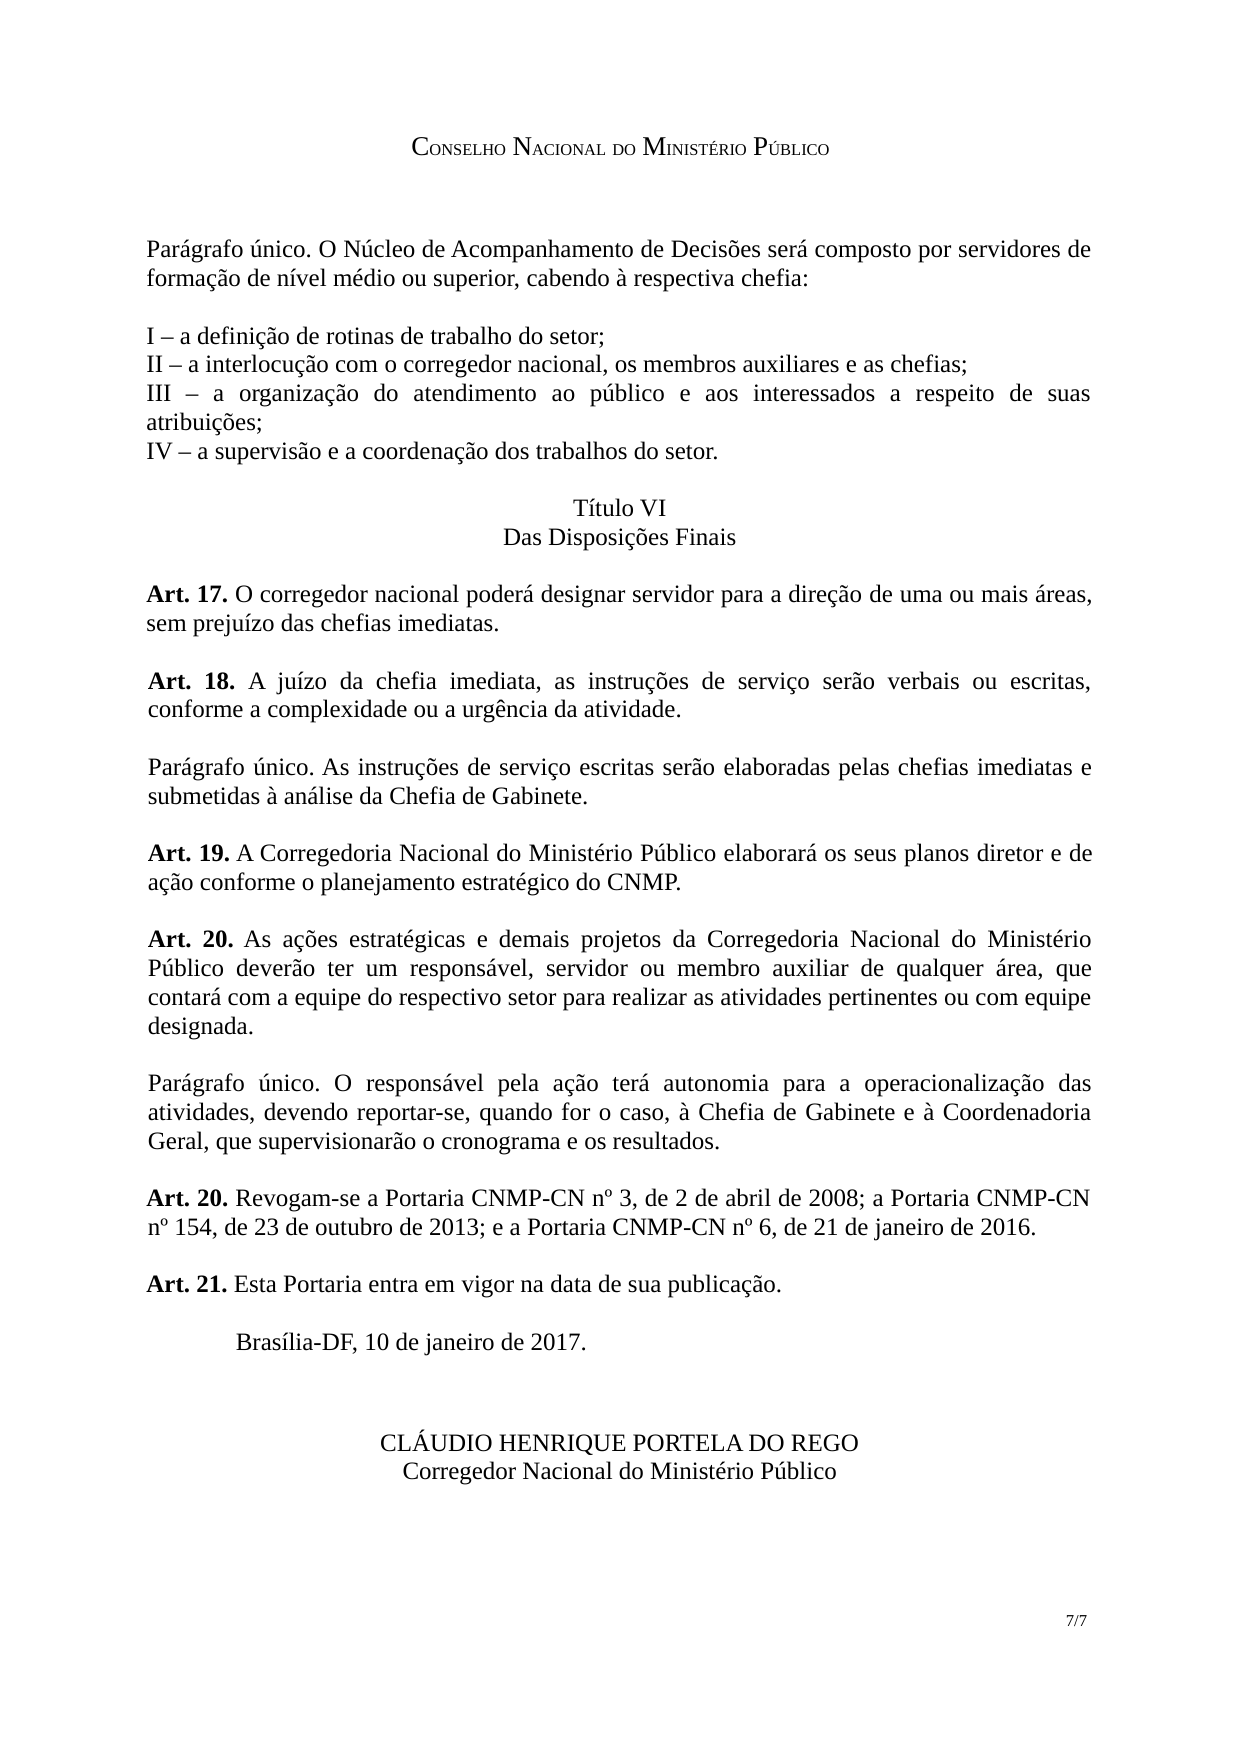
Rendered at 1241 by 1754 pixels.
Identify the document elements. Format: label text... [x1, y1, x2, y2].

text Brasília-DF, 10 de janeiro de 2017. [148, 1327, 1093, 1356]
text Das Disposições Finais [146, 522, 1093, 551]
text Art. 17. O corregedor nacional poderá designar servidor para a direção de uma ou mais áreas, sem prejuízo das chefias imediatas. [146, 579, 1093, 637]
text I – a definição de rotinas de trabalho do setor; [146, 321, 1093, 349]
text Parágrafo único. As instruções de serviço escritas serão elaboradas pelas chefias imediatas e submetidas à análise da Chefia de Gabinete. [148, 752, 1093, 809]
text Título VI [146, 493, 1093, 522]
text Art. 20. As ações estratégicas e demais projetos da Corregedoria Nacional do Ministério Público deverão ter um responsável, servidor ou membro auxiliar de qualquer área, que contará com a equipe do respectivo setor para realizar as atividades pertinentes ou com equipe designada. [148, 924, 1093, 1039]
text CLÁUDIO HENRIQUE PORTELA DO REGO [146, 1428, 1093, 1456]
text Art. 21. Esta Portaria entra em vigor na data de sua publicação. [146, 1269, 1093, 1298]
text Parágrafo único. O Núcleo de Acompanhamento de Decisões será composto por servidores de formação de nível médio ou superior, cabendo à respectiva chefia: [146, 234, 1093, 292]
text Corregedor Nacional do Ministério Público [146, 1456, 1093, 1485]
text Art. 20. Revogam-se a Portaria CNMP-CN nº 3, de 2 de abril de 2008; a Portaria CNMP-CN nº 154, de 23 de outubro de 2013; e a Portaria CNMP-CN nº 6, de 21 de janeiro de 2016. [146, 1183, 1093, 1241]
text Art. 19. A Corregedoria Nacional do Ministério Público elaborará os seus planos diretor e de ação conforme o planejamento estratégico do CNMP. [148, 838, 1093, 896]
text III – a organização do atendimento ao público e aos interessados a respeito de suas atribuições; [146, 378, 1093, 436]
text II – a interlocução com o corregedor nacional, os membros auxiliares e as chefias; [146, 349, 1093, 378]
text IV – a supervisão e a coordenação dos trabalhos do setor. [146, 436, 1093, 464]
text Parágrafo único. O responsável pela ação terá autonomia para a operacionalização das atividades, devendo reportar-se, quando for o caso, à Chefia de Gabinete e à Coordenadoria Geral, que supervisionarão o cronograma e os resultados. [148, 1068, 1093, 1154]
text Art. 18. A juízo da chefia imediata, as instruções de serviço serão verbais ou escritas, conforme a complexidade ou a urgência da atividade. [148, 666, 1093, 723]
